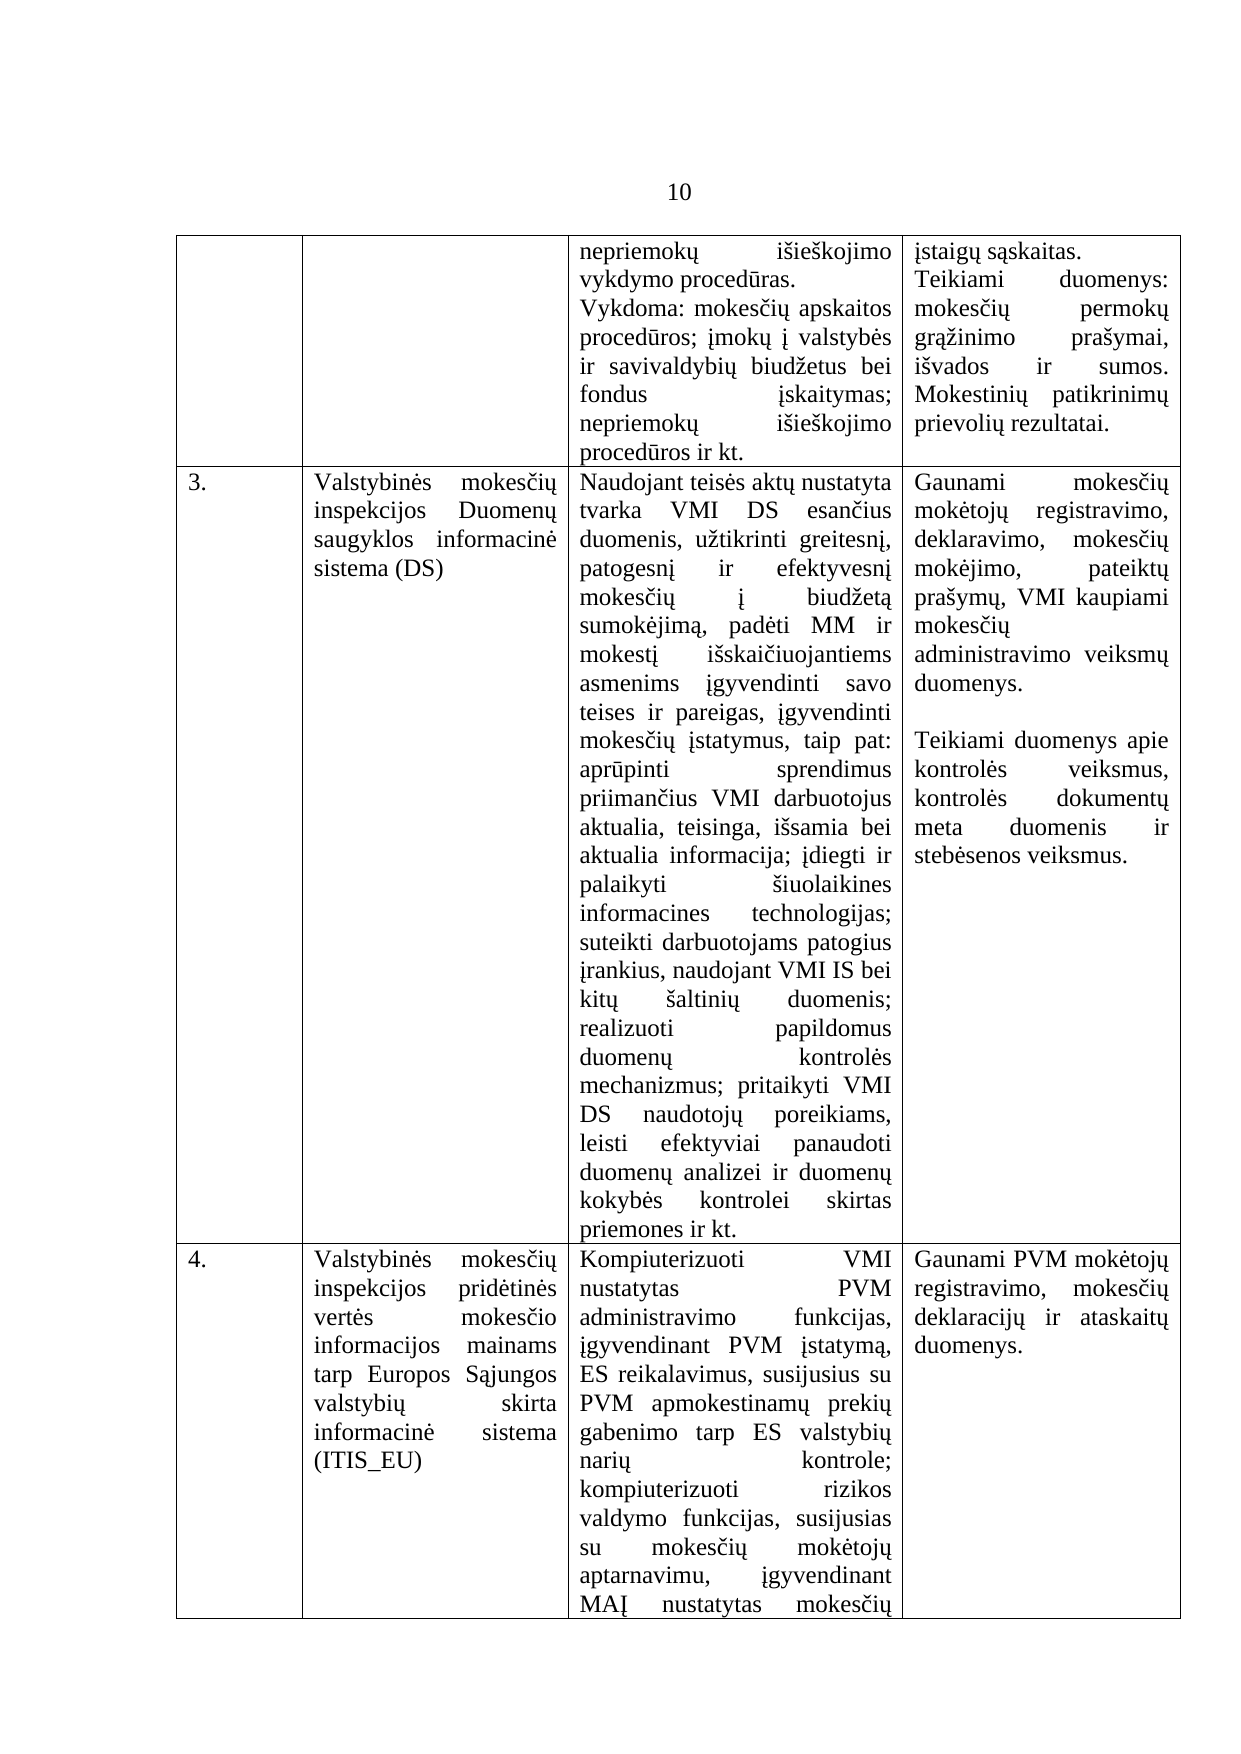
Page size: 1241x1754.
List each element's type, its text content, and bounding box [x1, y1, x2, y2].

table_cell [177, 236, 302, 466]
table_cell įstaigų sąskaitas. Teikiami duomenys: mokesčių permokų grąžinimo prašymai, išvados ir sumos. Mokestinių patikrinimų prievolių rezultatai. [903, 236, 1180, 466]
table_cell Valstybinės mokesčių inspekcijos pridėtinės vertės mokesčio informacijos mainams tarp Europos Sąjungos valstybių skirta informacinė sistema (ITIS_EU) [303, 1244, 568, 1618]
table_cell [303, 236, 568, 466]
table_cell nepriemokų išieškojimo vykdymo procedūras. Vykdoma: mokesčių apskaitos procedūros; įmokų į valstybės ir savivaldybių biudžetus bei fondus įskaitymas; nepriemokų išieškojimo procedūros ir kt. [569, 236, 902, 466]
table_cell Naudojant teisės aktų nustatyta tvarka VMI DS esančius duomenis, užtikrinti greitesnį, patogesnį ir efektyvesnį mokesčių į biudžetą sumokėjimą, padėti MM ir mokestį išskaičiuojantiems asmenims įgyvendinti savo teises ir pareigas, įgyvendinti mokesčių įstatymus, taip pat: aprūpinti sprendimus priimančius VMI darbuotojus aktualia, teisinga, išsamia bei aktualia informacija; įdiegti ir palaikyti šiuolaikines informacines technologijas; suteikti darbuotojams patogius įrankius, naudojant VMI IS bei kitų šaltinių duomenis; realizuoti papildomus duomenų kontrolės mechanizmus; pritaikyti VMI DS naudotojų poreikiams, leisti efektyviai panaudoti duomenų analizei ir duomenų kokybės kontrolei skirtas priemones ir kt. [569, 467, 902, 1243]
table_cell 4. [177, 1244, 302, 1618]
table_cell Gaunami mokesčių mokėtojų registravimo, deklaravimo, mokesčių mokėjimo, pateiktų prašymų, VMI kaupiami mokesčių administravimo veiksmų duomenys. Teikiami duomenys apie kontrolės veiksmus, kontrolės dokumentų meta duomenis ir stebėsenos veiksmus. [903, 467, 1180, 1243]
table_cell Valstybinės mokesčių inspekcijos Duomenų saugyklos informacinė sistema (DS) [303, 467, 568, 1243]
table_cell Gaunami PVM mokėtojų registravimo, mokesčių deklaracijų ir ataskaitų duomenys. [903, 1244, 1180, 1618]
table_cell Kompiuterizuoti VMI nustatytas PVM administravimo funkcijas, įgyvendinant PVM įstatymą, ES reikalavimus, susijusius su PVM apmokestinamų prekių gabenimo tarp ES valstybių narių kontrole; kompiuterizuoti rizikos valdymo funkcijas, susijusias su mokesčių mokėtojų aptarnavimu, įgyvendinant MAĮ nustatytas mokesčių [569, 1244, 902, 1618]
table_cell 3. [177, 467, 302, 1243]
